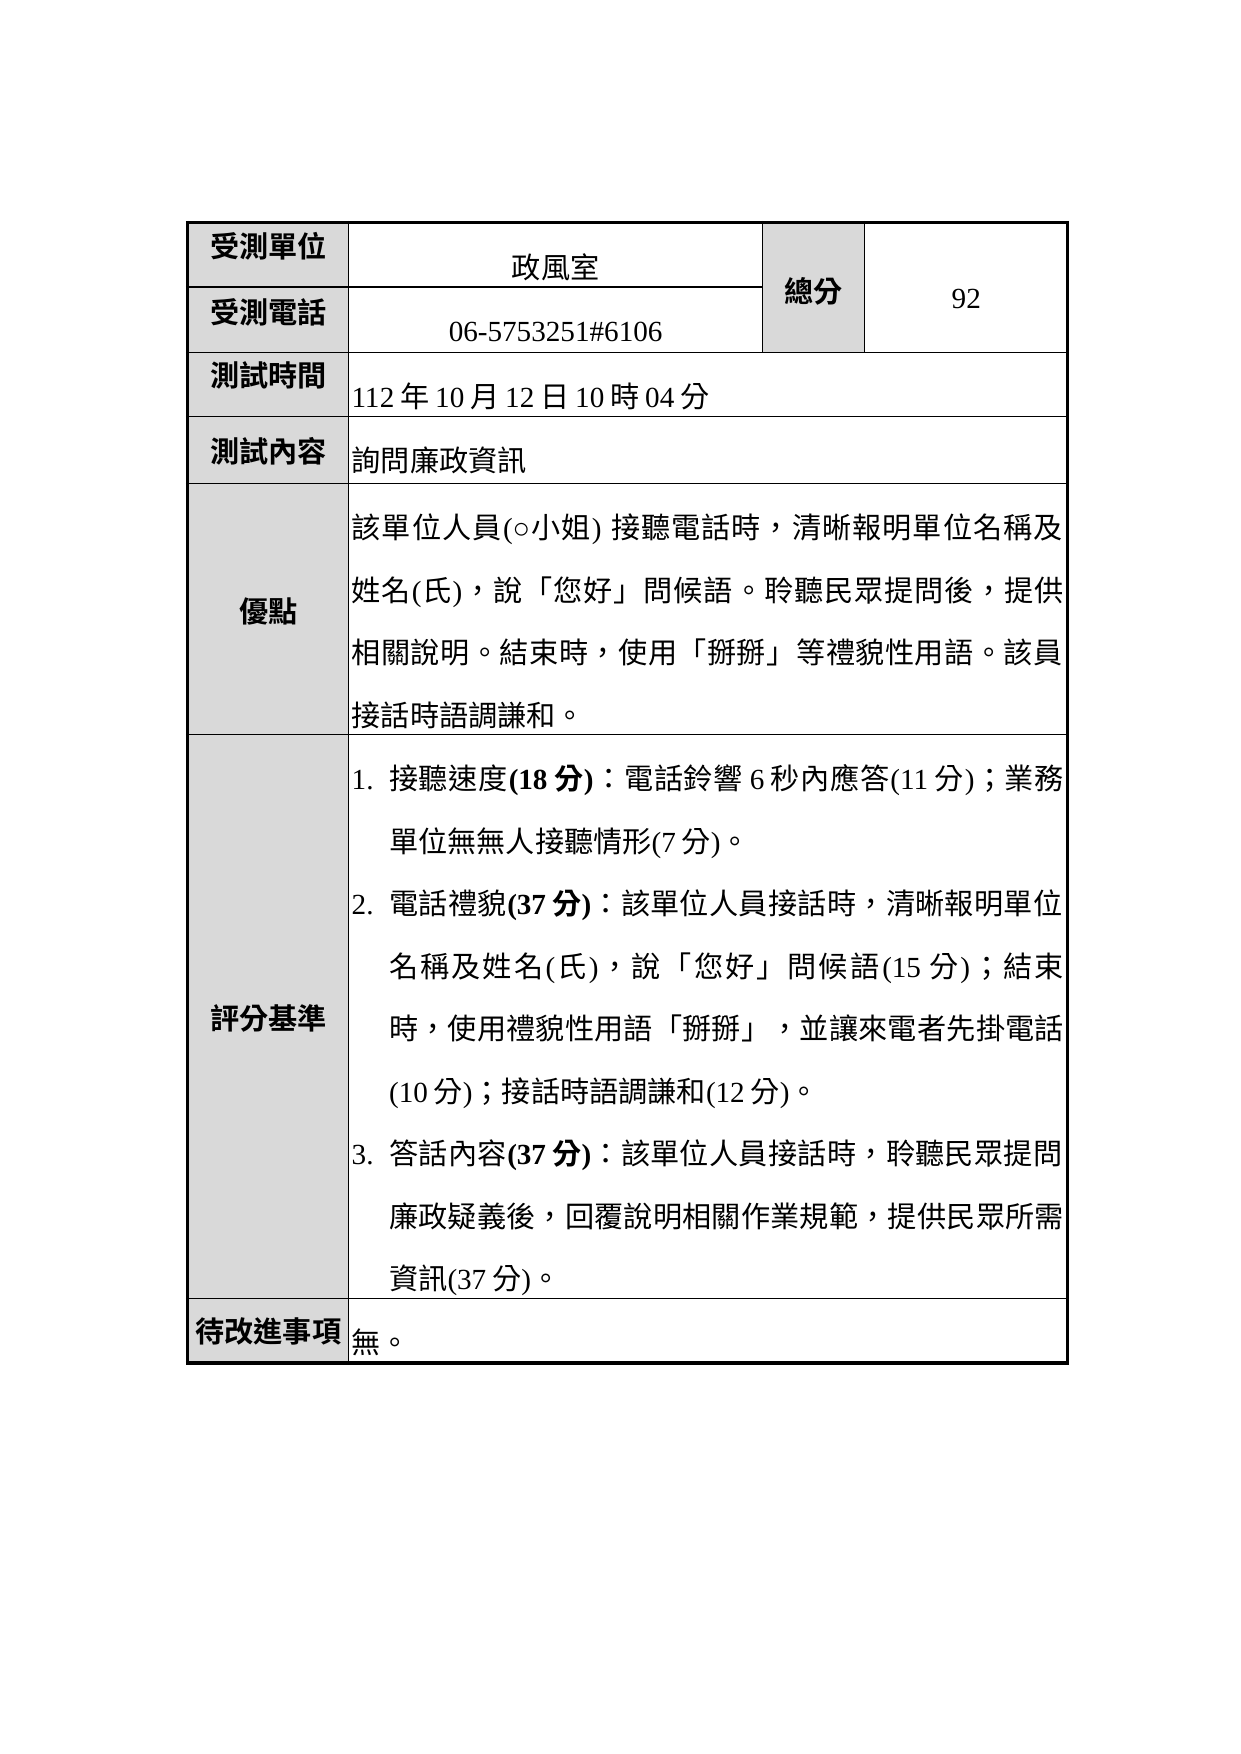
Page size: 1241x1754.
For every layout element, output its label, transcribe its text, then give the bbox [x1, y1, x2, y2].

table_cell 測試時間 [189, 353, 348, 416]
table_cell 評分基準 [189, 735, 348, 1298]
table_cell 該單位人員(○小姐) 接聽電話時，清晰報明單位名稱及姓名(氏)，說「您好」問候語。聆聽民眾提問後，提供相關說明。結束時，使用「掰掰」等禮貌性用語。該員接話時語調謙和。 [349, 484, 1066, 734]
table_cell 測試內容 [189, 417, 348, 483]
table_cell 待改進事項 [189, 1299, 348, 1361]
table_header 受測單位 [189, 224, 348, 286]
table_header 政風室 [349, 224, 762, 286]
table_header 92 [865, 224, 1066, 352]
table_cell 詢問廉政資訊 [349, 417, 1066, 483]
table_cell 無。 [349, 1299, 1066, 1361]
table_cell 受測電話 [189, 288, 348, 352]
table_cell 接聽速度(18分)：電話鈴響6秒內應答(11分)；業務單位無無人接聽情形(7分)。 電話禮貌(37分)：該單位人員接話時，清晰報明單位名稱及姓名(氏)，說「您好」問候語(15分)；結束時，使用禮貌性用語「掰掰」，並讓來電者先掛電話(10分)；接話時語調謙和(12分)。 答話內容(37分)：該單位人員接話時，聆聽民眾提問廉政疑義後，回覆說明相關作業規範，提供民眾所需資訊(37分)。 [349, 735, 1066, 1298]
table_header 總分 [763, 224, 864, 352]
table_cell 112年10月12日10時04分 [349, 353, 1066, 416]
table_cell 06-5753251#6106 [349, 288, 762, 352]
table_cell 優點 [189, 484, 348, 734]
